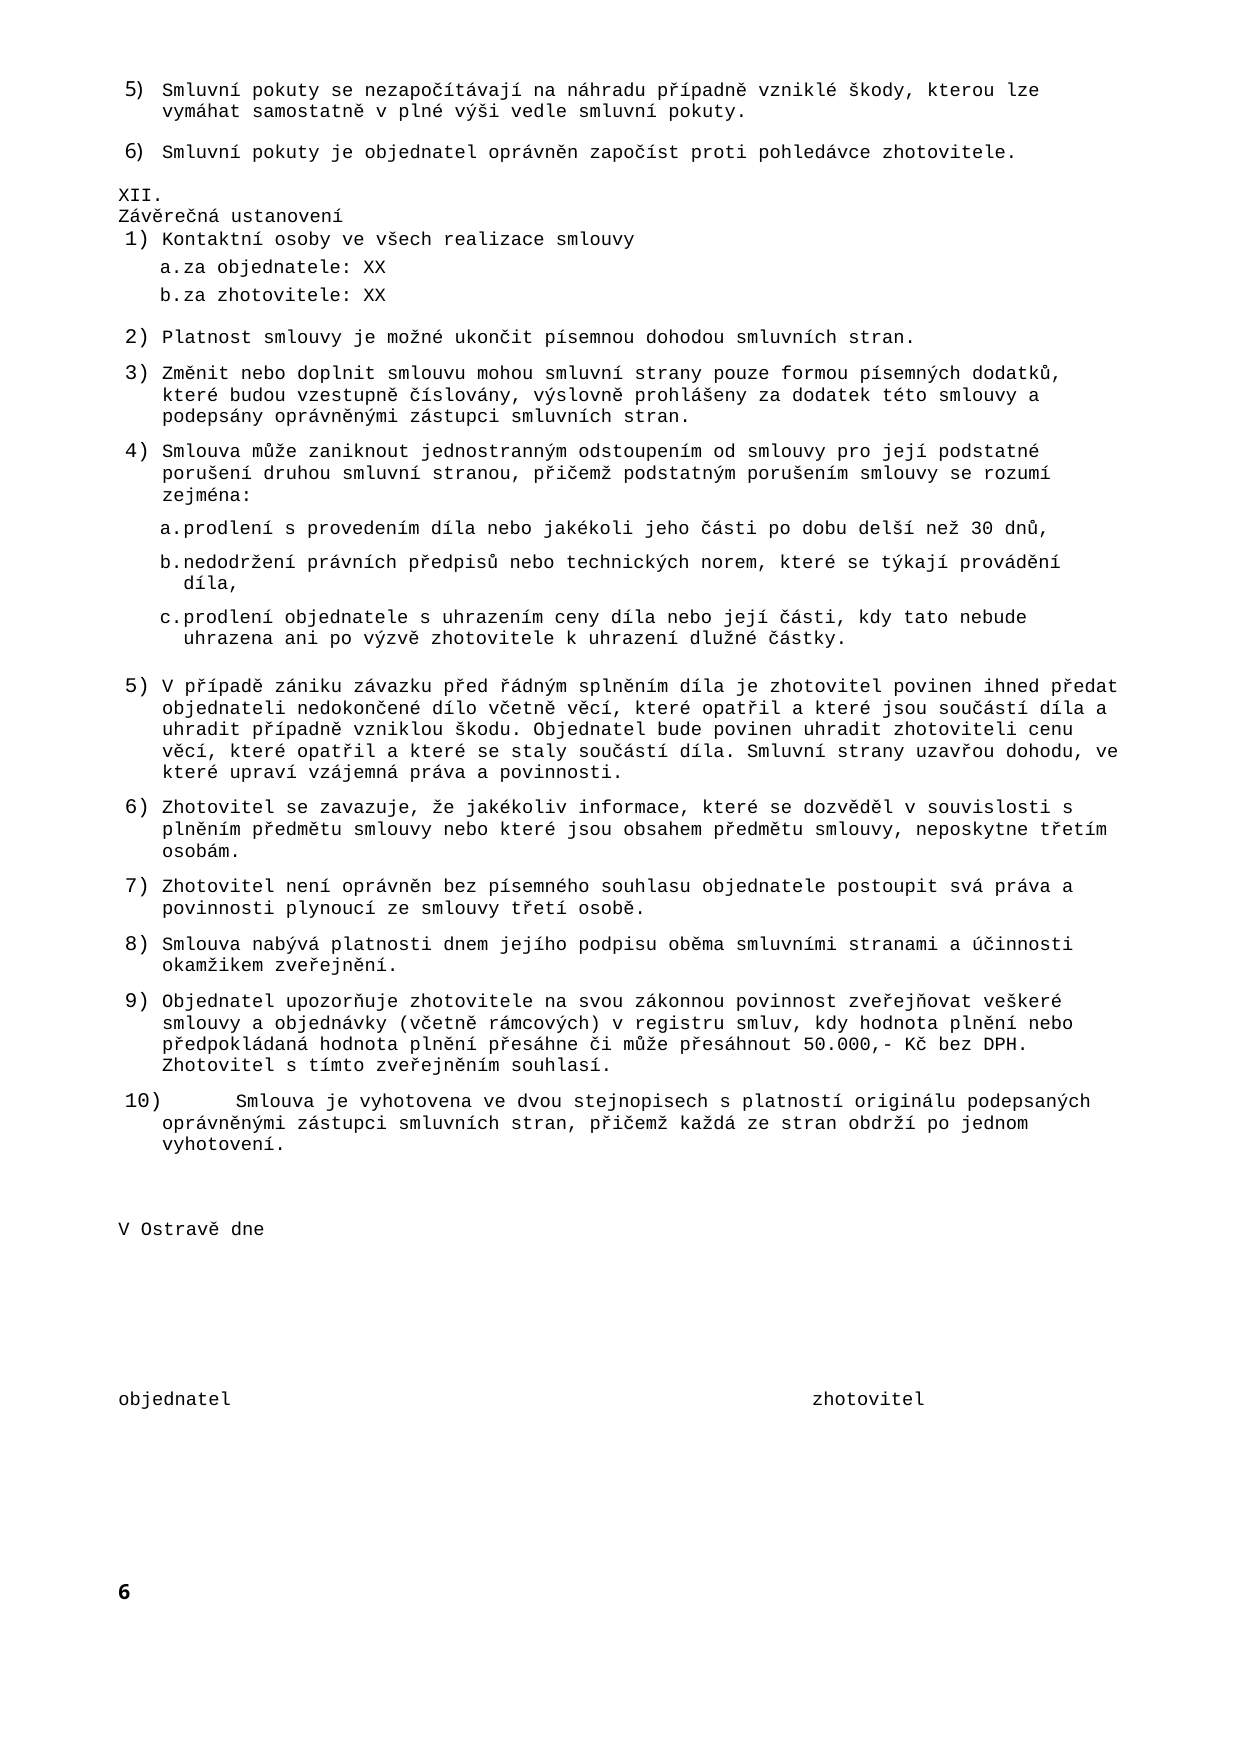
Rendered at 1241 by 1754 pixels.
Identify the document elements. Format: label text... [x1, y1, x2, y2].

list Smlouva je vyhotovena ve dvou stejnopisech s platností originálu podepsaných oprávněnými zástupci smluvních stran, přičemž každá ze stran obdrží po jednom vyhotovení. [124, 1090, 1122, 1156]
list za zhotovitele: XX [159, 286, 1122, 307]
list Platnost smlouvy je možné ukončit písemnou dohodou smluvních stran. [124, 326, 1122, 349]
list nedodržení právních předpisů nebo technických norem, které se týkají provádění díla, [159, 553, 1122, 595]
list Zhotovitel se zavazuje, že jakékoliv informace, které se dozvěděl v souvislosti s plněním předmětu smlouvy nebo které jsou obsahem předmětu smlouvy, neposkytne třetím osobám. [124, 796, 1122, 863]
text Závěrečná ustanovení [118, 207, 1122, 228]
list za objednatele: XX [159, 258, 1122, 279]
list Smluvní pokuty je objednatel oprávněn započíst proti pohledávce zhotovitele. [124, 136, 1122, 164]
text XII. [118, 186, 1122, 207]
text objednatel zhotovitel [118, 1390, 1122, 1411]
text V Ostravě dne [118, 1220, 1122, 1241]
list Objednatel upozorňuje zhotovitele na svou zákonnou povinnost zveřejňovat veškeré smlouvy a objednávky (včetně rámcových) v registru smluv, kdy hodnota plnění nebo předpokládaná hodnota plnění přesáhne či může přesáhnout 50.000,- Kč bez DPH. Zhotovitel s tímto zveřejněním souhlasí. [124, 990, 1122, 1077]
list V případě zániku závazku před řádným splněním díla je zhotovitel povinen ihned předat objednateli nedokončené dílo včetně věcí, které opatřil a které jsou součástí díla a uhradit případně vzniklou škodu. Objednatel bude povinen uhradit zhotoviteli cenu věcí, které opatřil a které se staly součástí díla. Smluvní strany uzavřou dohodu, ve které upraví vzájemná práva a povinnosti. [124, 675, 1122, 784]
list Smluvní pokuty se nezapočítávají na náhradu případně vzniklé škody, kterou lze vymáhat samostatně v plné výši vedle smluvní pokuty. [124, 74, 1122, 123]
list Kontaktní osoby ve všech realizace smlouvy [124, 228, 1122, 252]
list Smlouva nabývá platnosti dnem jejího podpisu oběma smluvními stranami a účinnosti okamžikem zveřejnění. [124, 932, 1122, 977]
list Zhotovitel není oprávněn bez písemného souhlasu objednatele postoupit svá práva a povinnosti plynoucí ze smlouvy třetí osobě. [124, 875, 1122, 920]
list Změnit nebo doplnit smlouvu mohou smluvní strany pouze formou písemných dodatků, které budou vzestupně číslovány, výslovně prohlášeny za dodatek této smlouvy a podepsány oprávněnými zástupci smluvních stran. [124, 362, 1122, 428]
list Smlouva může zaniknout jednostranným odstoupením od smlouvy pro její podstatné porušení druhou smluvní stranou, přičemž podstatným porušením smlouvy se rozumí zejména: [124, 440, 1122, 507]
list prodlení objednatele s uhrazením ceny díla nebo její části, kdy tato nebude uhrazena ani po výzvě zhotovitele k uhrazení dlužné částky. [159, 608, 1122, 650]
list prodlení s provedením díla nebo jakékoli jeho části po dobu delší než 30 dnů, [159, 519, 1122, 540]
